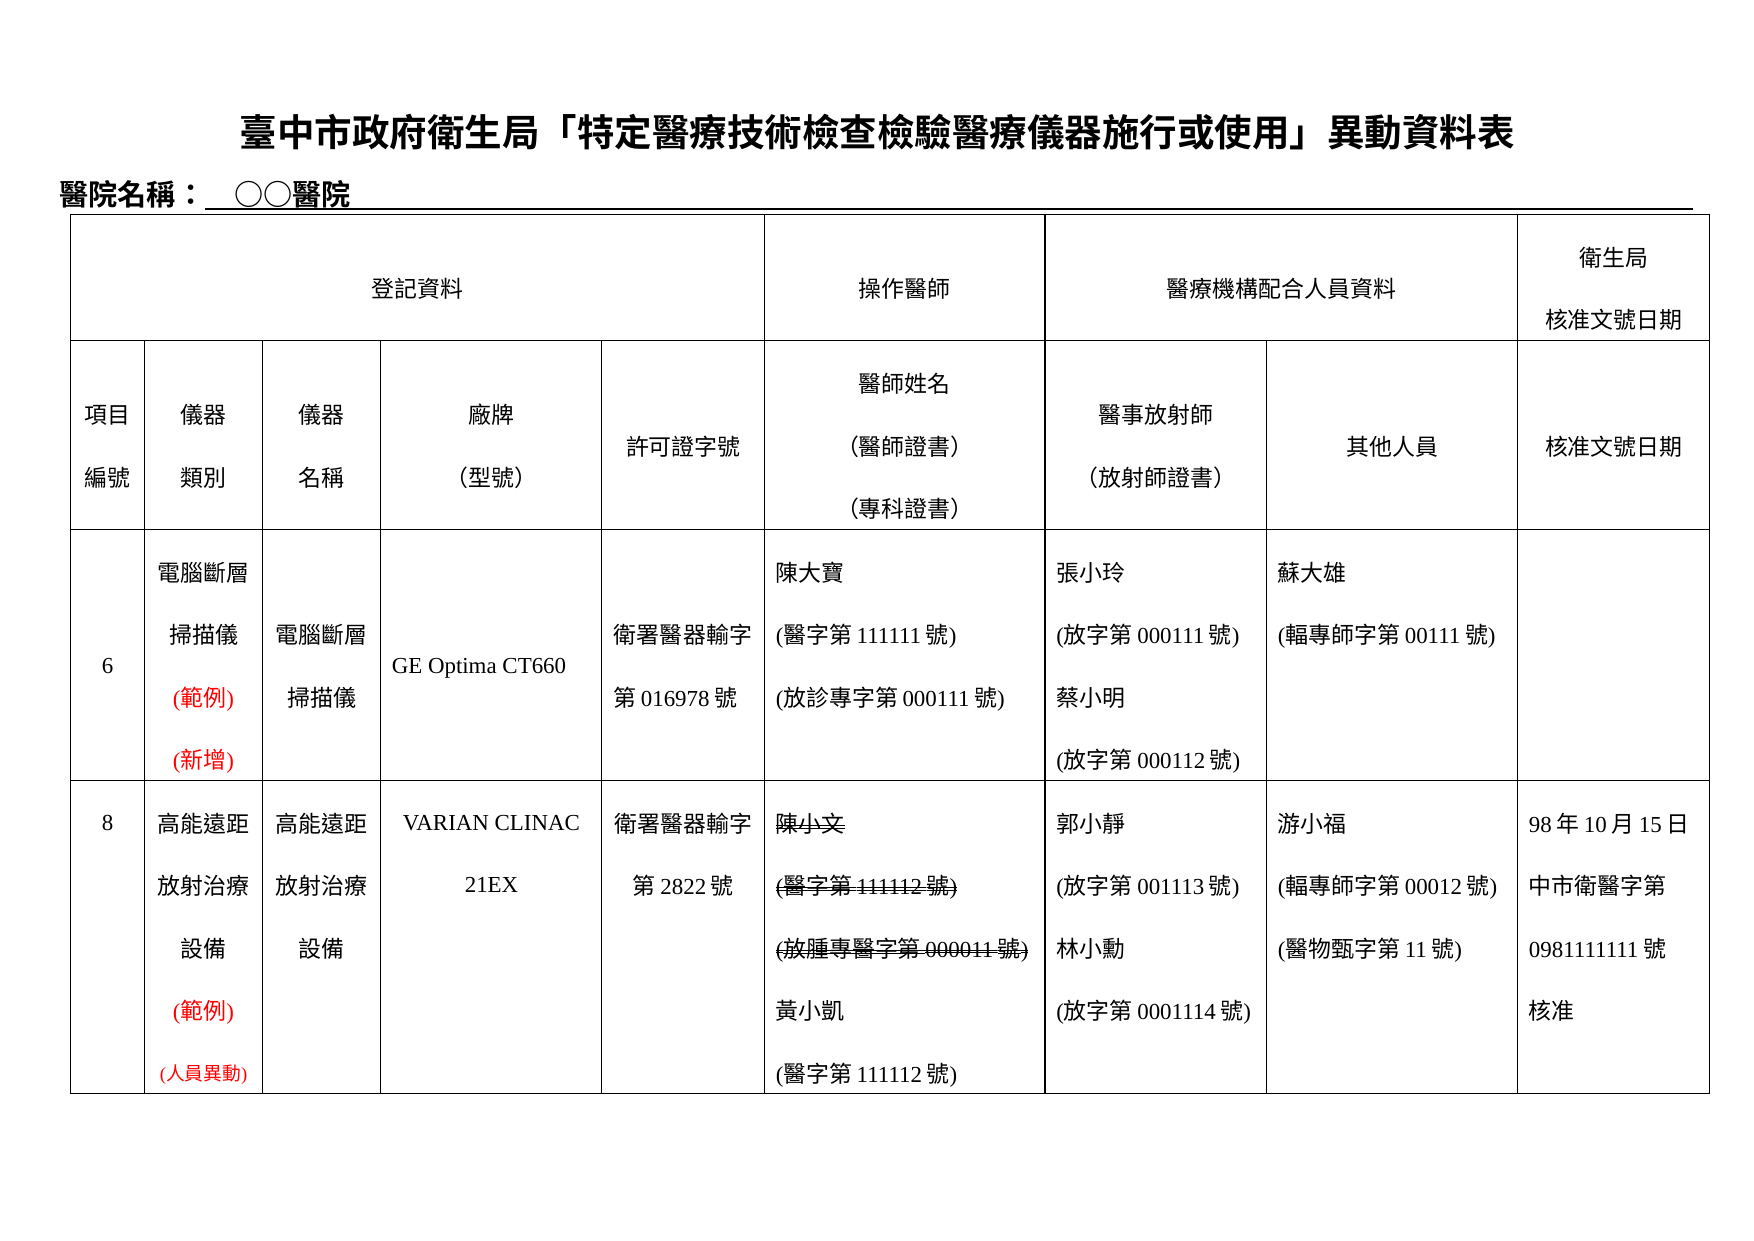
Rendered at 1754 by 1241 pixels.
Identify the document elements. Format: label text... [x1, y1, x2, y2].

table_cell 游小福 (輻專師字第00012號) (醫物甄字第11號) [1267, 781, 1517, 1093]
table_cell 陳小文 (醫字第111112號) (放腫專醫字第000011號) 黃小凱 (醫字第111112號) [765, 781, 1044, 1093]
table_cell GE Optima CT660 [381, 530, 601, 779]
table_cell 蘇大雄 (輻專師字第00111號) [1267, 530, 1517, 779]
table_cell 張小玲 (放字第000111號) 蔡小明 (放字第000112號) [1046, 530, 1266, 779]
table_cell 8 [71, 781, 144, 1093]
table_cell 醫師姓名 （醫師證書） （專科證書） [765, 341, 1044, 528]
table_cell VARIAN CLINAC 21EX [381, 781, 601, 1093]
table_cell 98年10月15日 中市衛醫字第 0981111111號 核准 [1518, 781, 1709, 1093]
table_header 登記資料 [71, 215, 764, 340]
table_cell 6 [71, 530, 144, 779]
table_cell 衛署醫器輸字第2822號 [602, 781, 764, 1093]
table_header 操作醫師 [765, 215, 1044, 340]
table_cell 儀器 名稱 [263, 341, 380, 528]
text 臺中市政府衛生局「特定醫療技術檢查檢驗醫療儀器施行或使用」異動資料表 [59, 89, 1695, 151]
table_cell 郭小靜 (放字第001113號) 林小勳 (放字第0001114號) [1046, 781, 1266, 1093]
table_cell 廠牌 （型號） [381, 341, 601, 528]
table_cell 衛署醫器輸字第016978號 [602, 530, 764, 779]
table_cell 核准文號日期 [1518, 341, 1709, 528]
text 醫院名稱： ○○醫院 [59, 151, 1695, 214]
table_cell 醫事放射師 （放射師證書） [1046, 341, 1266, 528]
table_header 衛生局 核准文號日期 [1518, 215, 1709, 340]
table_cell 項目編號 [71, 341, 144, 528]
table_cell [1518, 530, 1709, 779]
table_cell 電腦斷層掃描儀 [263, 530, 380, 779]
table_cell 高能遠距放射治療設備 [263, 781, 380, 1093]
table_header 醫療機構配合人員資料 [1046, 215, 1517, 340]
table_cell 電腦斷層掃描儀 (範例) (新增) [145, 530, 262, 779]
table_cell 高能遠距放射治療設備 (範例) (人員異動) [145, 781, 262, 1093]
table_cell 儀器 類別 [145, 341, 262, 528]
table_cell 陳大寶 (醫字第111111號) (放診專字第000111號) [765, 530, 1044, 779]
table_cell 其他人員 [1267, 341, 1517, 528]
table_cell 許可證字號 [602, 341, 764, 528]
